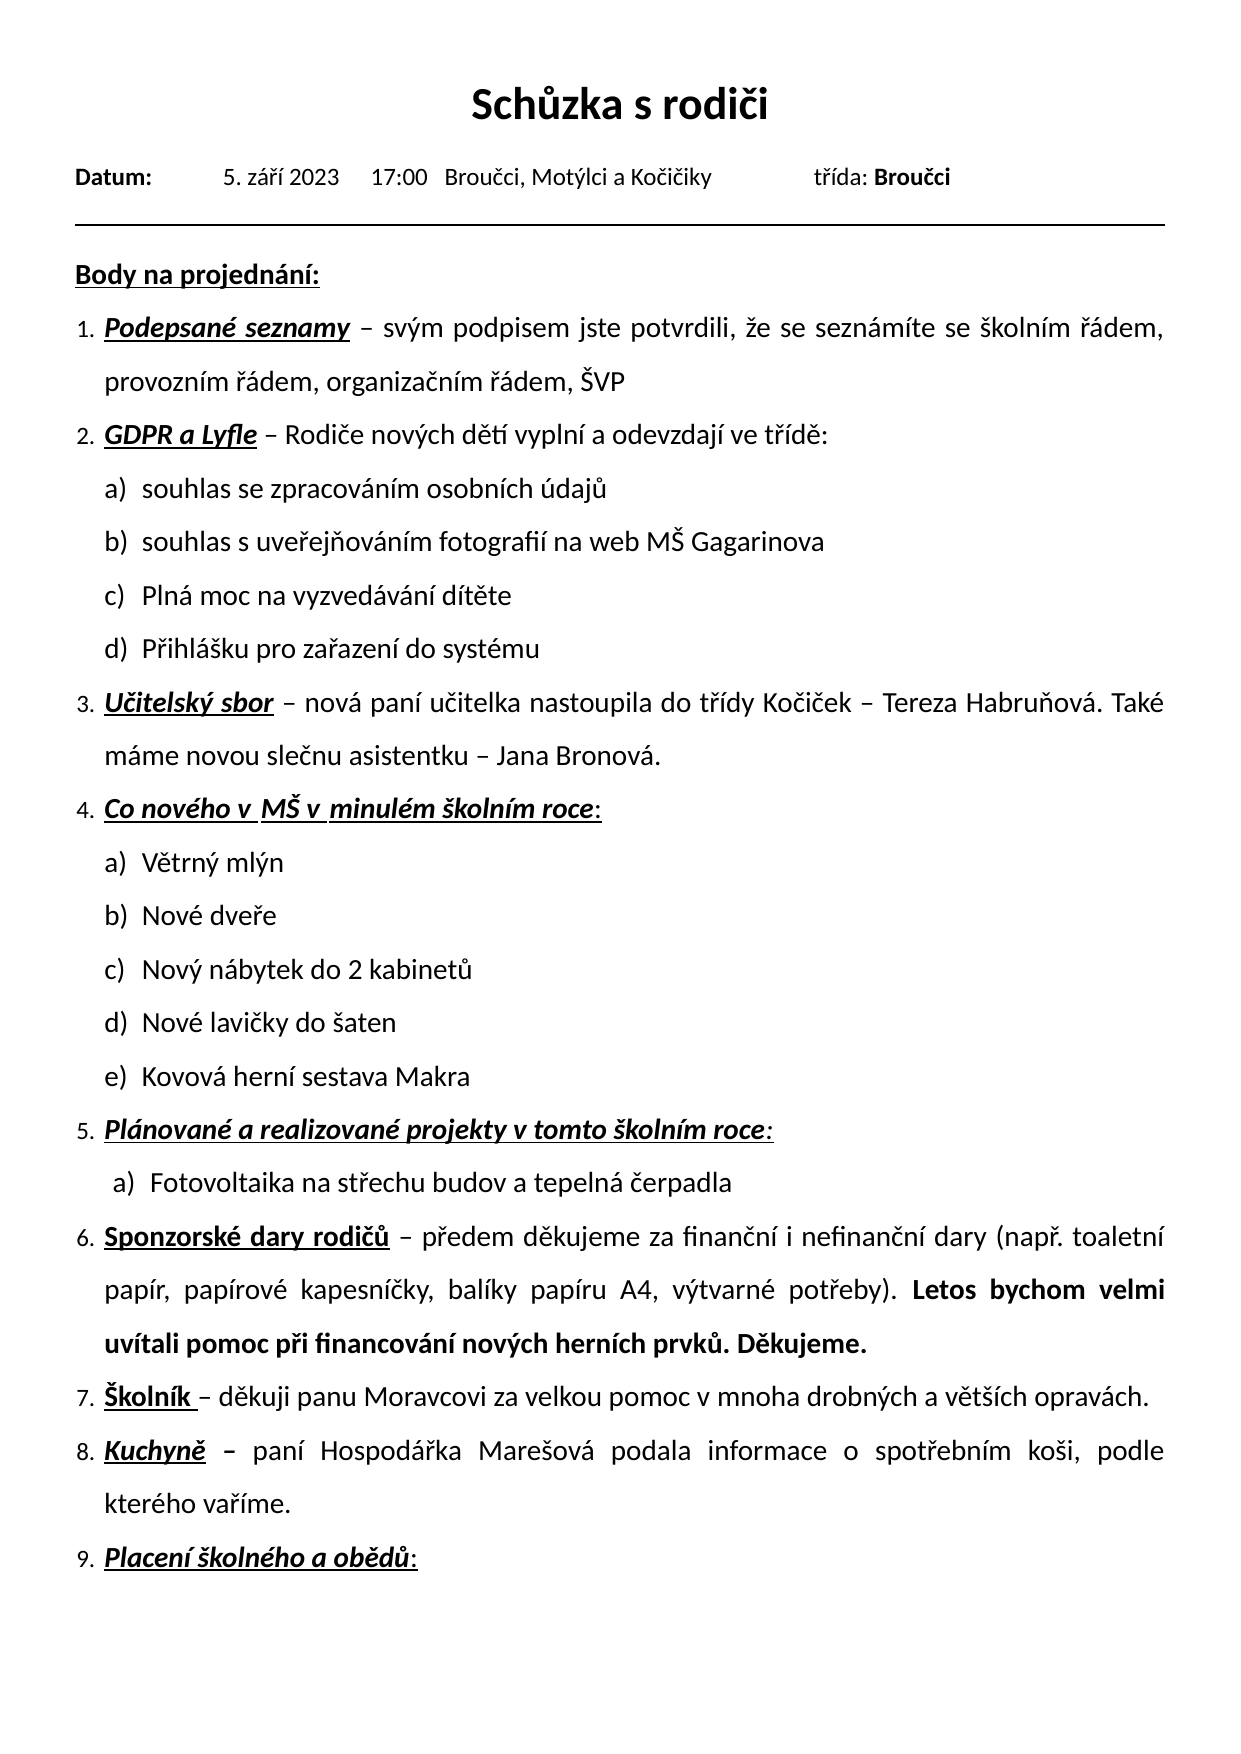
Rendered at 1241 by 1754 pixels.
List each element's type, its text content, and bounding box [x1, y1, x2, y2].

list Plná moc na vyzvedávání dítěte [104, 577, 1165, 612]
list Větrný mlýn [104, 844, 1165, 879]
list Plánované a realizované projekty v tomto školním roce: [76, 1111, 1165, 1147]
list Učitelský sbor – nová paní učitelka nastoupila do třídy Kočiček – Tereza Habruňová. Také máme novou slečnu asistentku – Jana Bronová. [76, 684, 1165, 773]
list souhlas se zpracováním osobních údajů [104, 470, 1165, 506]
list Sponzorské dary rodičů – předem děkujeme za finanční i nefinanční dary (např. toaletní papír, papírové kapesníčky, balíky papíru A4, výtvarné potřeby). Letos bychom velmi uvítali pomoc při financování nových herních prvků. Děkujeme. [76, 1218, 1165, 1361]
list Nový nábytek do 2 kabinetů [104, 951, 1165, 986]
list Co nového v MŠ v minulém školním roce: [76, 791, 1165, 826]
text Body na projednání: [75, 256, 1165, 292]
list Kovová herní sestava Makra [104, 1058, 1165, 1093]
text Datum: 5. září 2023 17:00 Broučci, Motýlci a Kočičiky třída: Broučci [75, 161, 1165, 192]
list GDPR a Lyfle – Rodiče nových dětí vyplní a odevzdají ve třídě: [76, 416, 1165, 452]
text Schůzka s rodiči [75, 75, 1165, 131]
list Podepsané seznamy – svým podpisem jste potvrdili, že se seznámíte se školním řádem, provozním řádem, organizačním řádem, ŠVP [76, 309, 1165, 399]
list Přihlášku pro zařazení do systému [104, 630, 1165, 666]
list Fotovoltaika na střechu budov a tepelná čerpadla [112, 1164, 1165, 1200]
list Nové dveře [104, 897, 1165, 933]
list Placení školného a obědů: [76, 1539, 1165, 1574]
list Kuchyně – paní Hospodářka Marešová podala informace o spotřebním koši, podle kterého vaříme. [76, 1432, 1165, 1521]
list Nové lavičky do šaten [104, 1004, 1165, 1040]
list souhlas s uveřejňováním fotografií na web MŠ Gagarinova [104, 523, 1165, 559]
list Školník – děkuji panu Moravcovi za velkou pomoc v mnoha drobných a větších opravách. [76, 1378, 1165, 1414]
